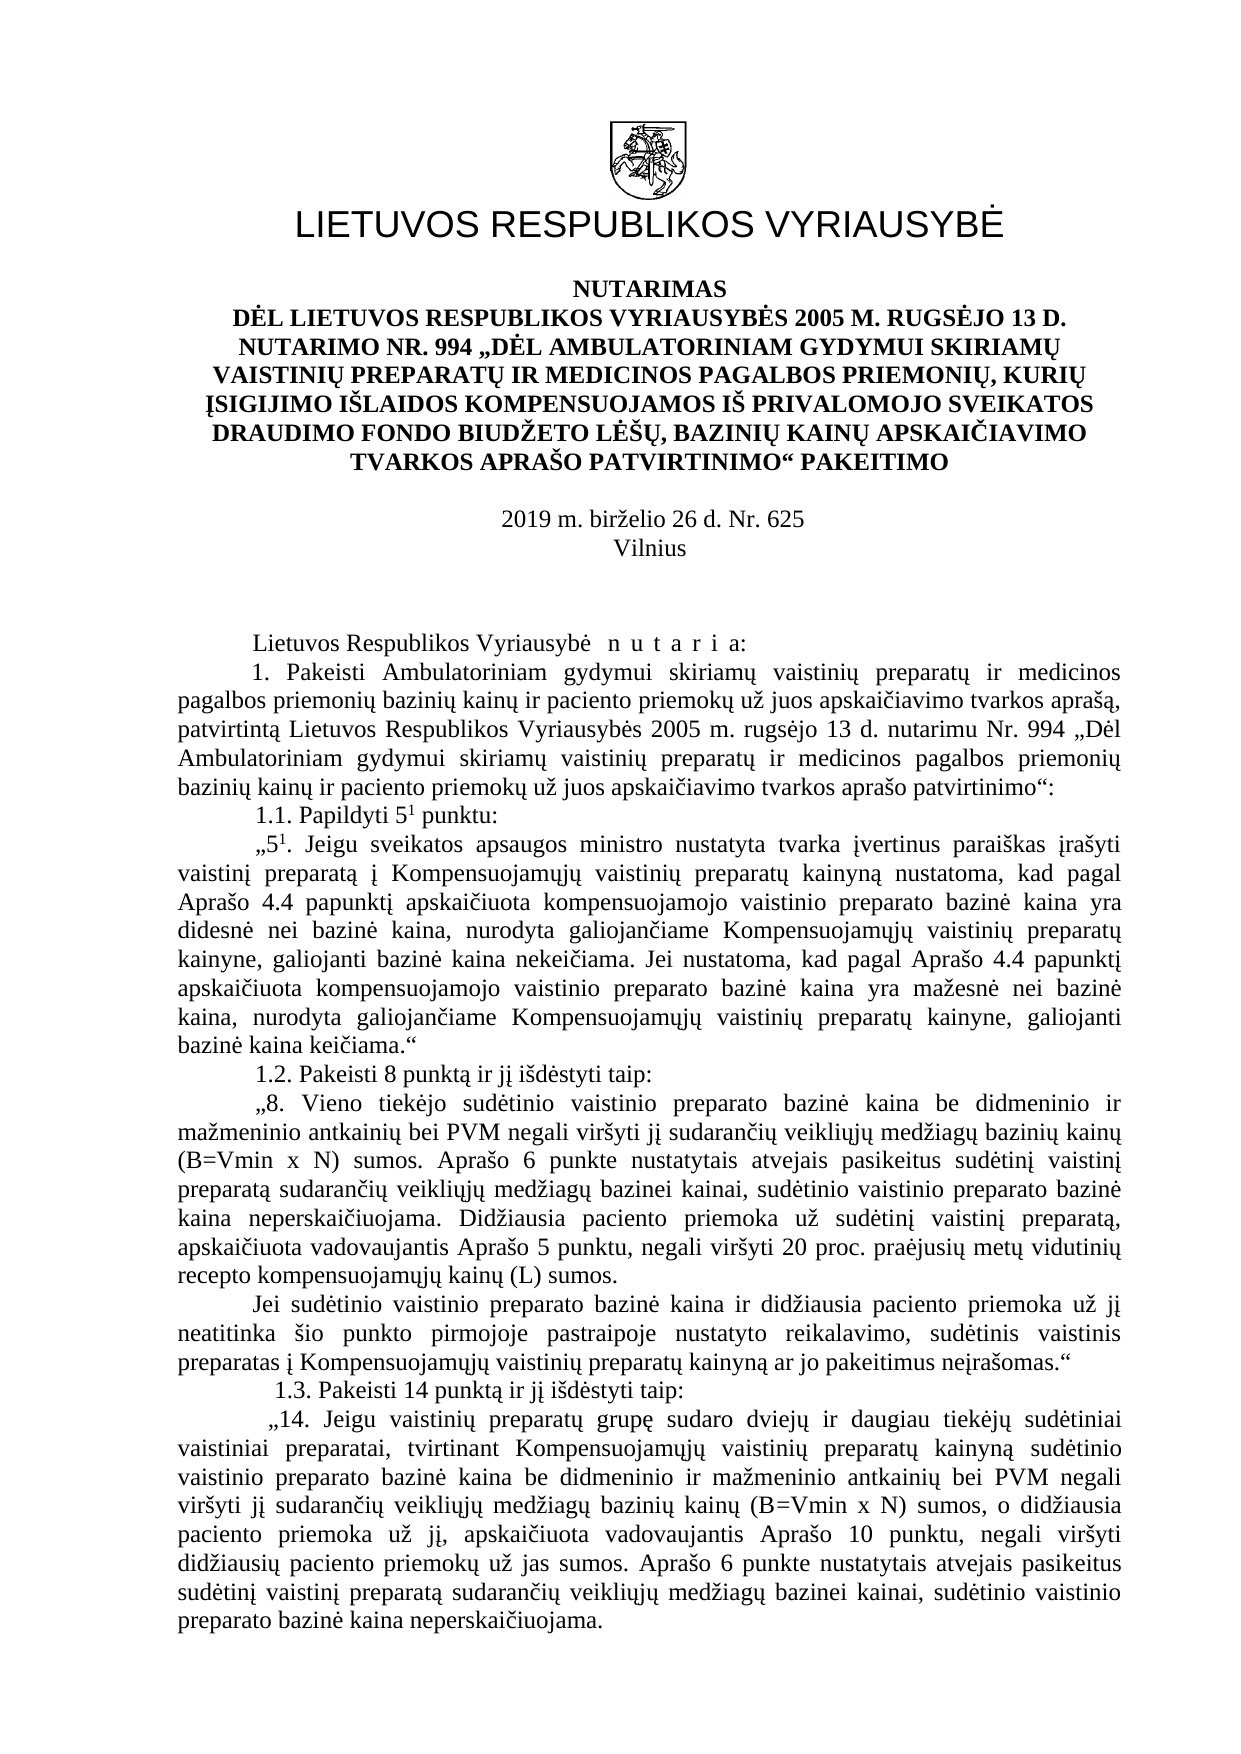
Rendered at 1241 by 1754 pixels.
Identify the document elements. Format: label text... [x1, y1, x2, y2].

text 1. Pakeisti Ambulatoriniam gydymui skiriamų vaistinių preparatų ir medicinos pagalbos priemonių bazinių kainų ir paciento priemokų už juos apskaičiavimo tvarkos aprašą, patvirtintą Lietuvos Respublikos Vyriausybės 2005 m. rugsėjo 13 d. nutarimu Nr. 994 „Dėl Ambulatoriniam gydymui skiriamų vaistinių preparatų ir medicinos pagalbos priemonių bazinių kainų ir paciento priemokų už juos apskaičiavimo tvarkos aprašo patvirtinimo“: [177, 657, 1122, 801]
text DĖL LIETUVOS RESPUBLIKOS VYRIAUSYBĖS 2005 M. RUGSĖJO 13 D. NUTARIMO NR. 994 „DĖL AMBULATORINIAM GYDYMUI SKIRIAMŲ VAISTINIŲ PREPARATŲ IR MEDICINOS PAGALBOS PRIEMONIŲ, KURIŲ ĮSIGIJIMO IŠLAIDOS KOMPENSUOJAMOS IŠ PRIVALOMOJO SVEIKATOS DRAUDIMO FONDO BIUDŽETO LĖŠŲ, BAZINIŲ KAINŲ APSKAIČIAVIMO TVARKOS APRAŠO PATVIRTINIMO“ PAKEITIMO [177, 303, 1122, 476]
text „51. Jeigu sveikatos apsaugos ministro nustatyta tvarka įvertinus paraiškas įrašyti vaistinį preparatą į Kompensuojamųjų vaistinių preparatų kainyną nustatoma, kad pagal Aprašo 4.4 papunktį apskaičiuota kompensuojamojo vaistinio preparato bazinė kaina yra didesnė nei bazinė kaina, nurodyta galiojančiame Kompensuojamųjų vaistinių preparatų kainyne, galiojanti bazinė kaina nekeičiama. Jei nustatoma, kad pagal Aprašo 4.4 papunktį apskaičiuota kompensuojamojo vaistinio preparato bazinė kaina yra mažesnė nei bazinė kaina, nurodyta galiojančiame Kompensuojamųjų vaistinių preparatų kainyne, galiojanti bazinė kaina keičiama.“ [177, 829, 1122, 1059]
text Lietuvos Respublikos Vyriausybė nutaria: [177, 619, 1122, 657]
text „8. Vieno tiekėjo sudėtinio vaistinio preparato bazinė kaina be didmeninio ir mažmeninio antkainių bei PVM negali viršyti jį sudarančių veikliųjų medžiagų bazinių kainų (B=Vmin x N) sumos. Aprašo 6 punkte nustatytais atvejais pasikeitus sudėtinį vaistinį preparatą sudarančių veikliųjų medžiagų bazinei kainai, sudėtinio vaistinio preparato bazinė kaina neperskaičiuojama. Didžiausia paciento priemoka už sudėtinį vaistinį preparatą, apskaičiuota vadovaujantis Aprašo 5 punktu, negali viršyti 20 proc. praėjusių metų vidutinių recepto kompensuojamųjų kainų (L) sumos. [177, 1088, 1122, 1289]
text 1.3. Pakeisti 14 punktą ir jį išdėstyti taip: [177, 1376, 1122, 1404]
text Jei sudėtinio vaistinio preparato bazinė kaina ir didžiausia paciento priemoka už jį neatitinka šio punkto pirmojoje pastraipoje nustatyto reikalavimo, sudėtinis vaistinis preparatas į Kompensuojamųjų vaistinių preparatų kainyną ar jo pakeitimus neįrašomas.“ [177, 1289, 1122, 1376]
text „14. Jeigu vaistinių preparatų grupę sudaro dviejų ir daugiau tiekėjų sudėtiniai vaistiniai preparatai, tvirtinant Kompensuojamųjų vaistinių preparatų kainyną sudėtinio vaistinio preparato bazinė kaina be didmeninio ir mažmeninio antkainių bei PVM negali viršyti jį sudarančių veikliųjų medžiagų bazinių kainų (B=Vmin x N) sumos, o didžiausia paciento priemoka už jį, apskaičiuota vadovaujantis Aprašo 10 punktu, negali viršyti didžiausių paciento priemokų už jas sumos. Aprašo 6 punkte nustatytais atvejais pasikeitus sudėtinį vaistinį preparatą sudarančių veikliųjų medžiagų bazinei kainai, sudėtinio vaistinio preparato bazinė kaina neperskaičiuojama. [177, 1404, 1122, 1634]
text 1.1. Papildyti 51 punktu: [177, 801, 1122, 829]
text Vilnius [177, 533, 1122, 562]
text nutarimas [177, 274, 1122, 303]
text Lietuvos Respublikos Vyriausybė [177, 202, 1122, 246]
text 2019 m. birželio 26 d. Nr. 625 [177, 504, 1122, 533]
text 1.2. Pakeisti 8 punktą ir jį išdėstyti taip: [177, 1059, 1122, 1088]
